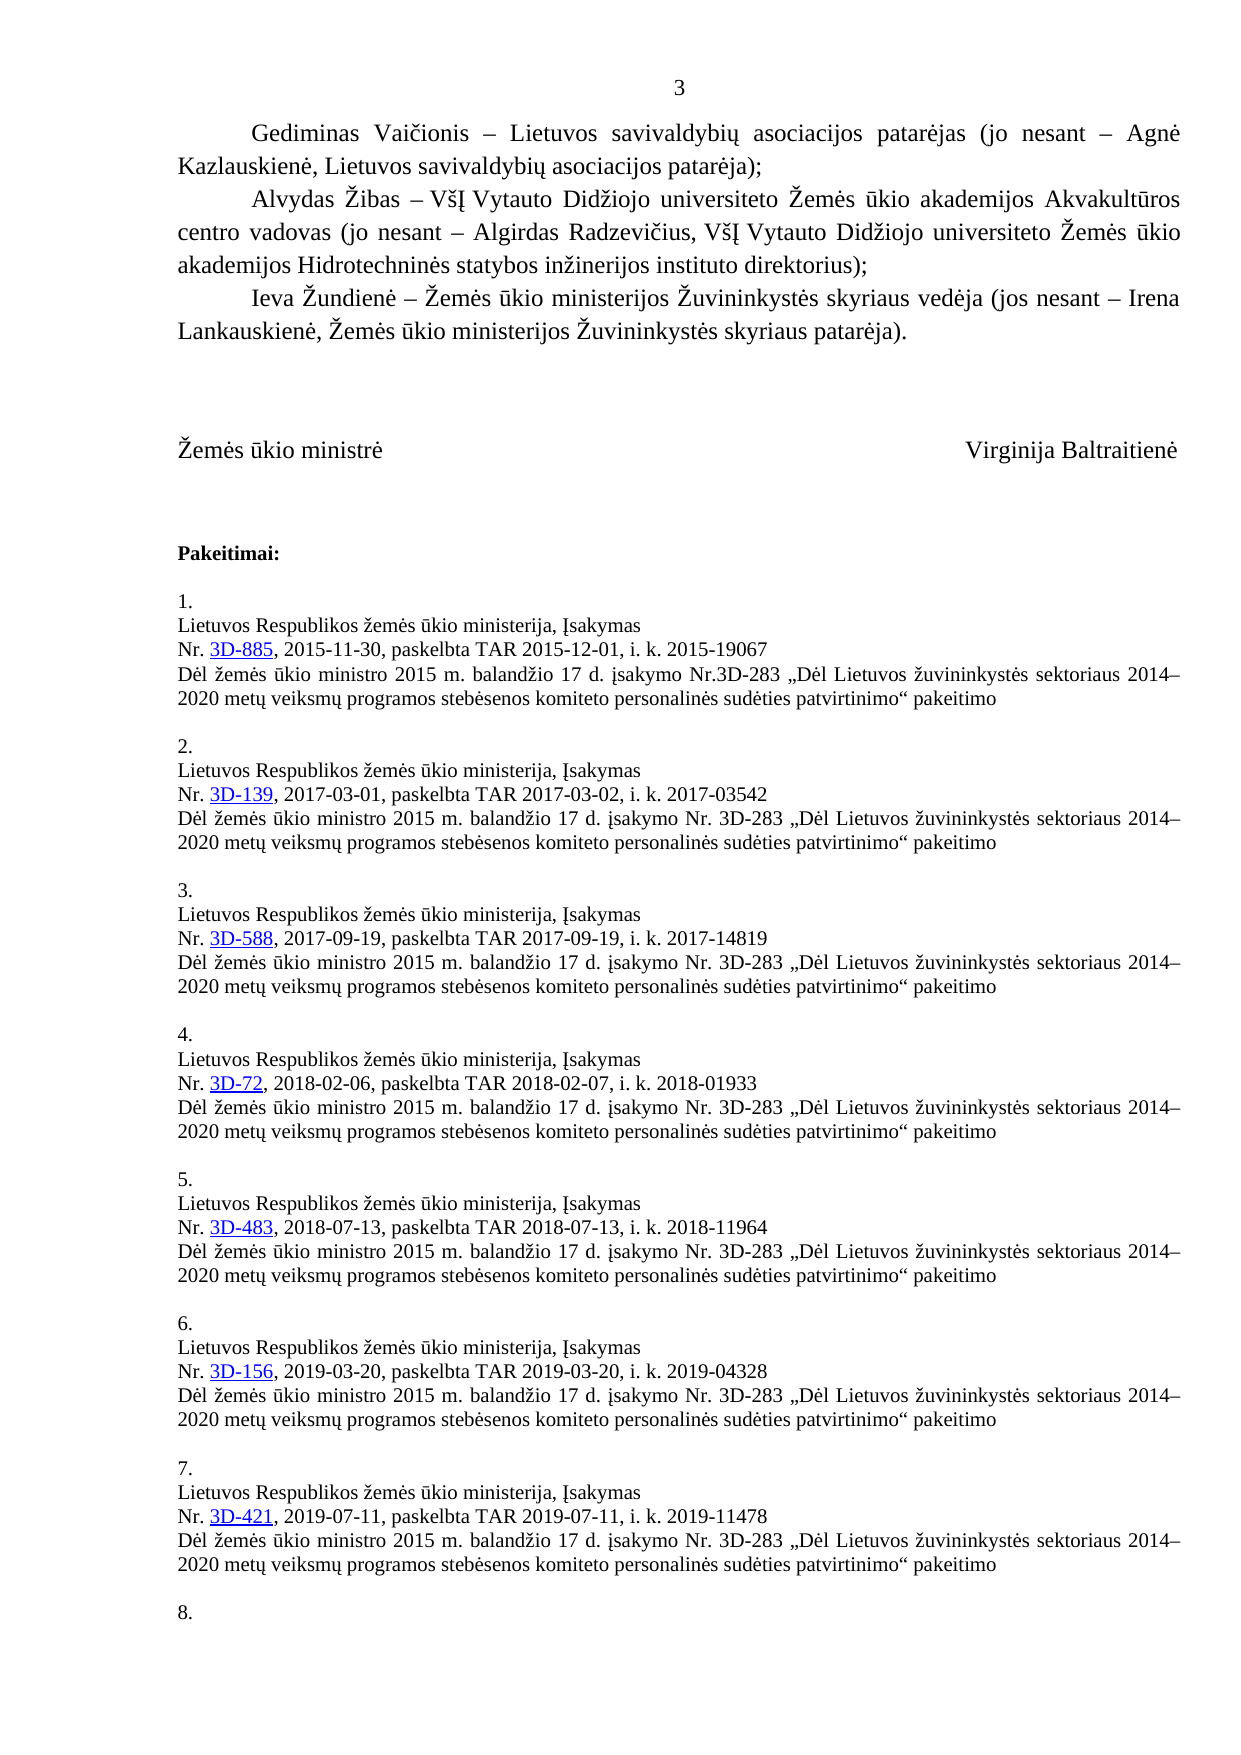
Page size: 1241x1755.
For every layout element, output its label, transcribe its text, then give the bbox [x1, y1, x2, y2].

text Pakeitimai: [177, 541, 1181, 565]
text Dėl žemės ūkio ministro 2015 m. balandžio 17 d. įsakymo Nr. 3D-283 „Dėl Lietuvos žuvininkystės sektoriaus 2014–2020 metų veiksmų programos stebėsenos komiteto personalinės sudėties patvirtinimo“ pakeitimo [177, 1383, 1181, 1431]
text 2. [177, 734, 1181, 758]
text 6. [177, 1311, 1181, 1335]
text Dėl žemės ūkio ministro 2015 m. balandžio 17 d. įsakymo Nr. 3D-283 „Dėl Lietuvos žuvininkystės sektoriaus 2014–2020 metų veiksmų programos stebėsenos komiteto personalinės sudėties patvirtinimo“ pakeitimo [177, 1094, 1181, 1143]
text Lietuvos Respublikos žemės ūkio ministerija, Įsakymas [177, 758, 1181, 782]
text Dėl žemės ūkio ministro 2015 m. balandžio 17 d. įsakymo Nr. 3D-283 „Dėl Lietuvos žuvininkystės sektoriaus 2014–2020 metų veiksmų programos stebėsenos komiteto personalinės sudėties patvirtinimo“ pakeitimo [177, 950, 1181, 998]
text Nr. 3D-483, 2018-07-13, paskelbta TAR 2018-07-13, i. k. 2018-11964 [177, 1215, 1181, 1239]
text Žemės ūkio ministrė Virginija Baltraitienė [177, 436, 1181, 464]
text Nr. 3D-156, 2019-03-20, paskelbta TAR 2019-03-20, i. k. 2019-04328 [177, 1359, 1181, 1383]
text 5. [177, 1167, 1181, 1191]
text Nr. 3D-885, 2015-11-30, paskelbta TAR 2015-12-01, i. k. 2015-19067 [177, 637, 1181, 661]
text Dėl žemės ūkio ministro 2015 m. balandžio 17 d. įsakymo Nr. 3D-283 „Dėl Lietuvos žuvininkystės sektoriaus 2014–2020 metų veiksmų programos stebėsenos komiteto personalinės sudėties patvirtinimo“ pakeitimo [177, 806, 1181, 854]
text 7. [177, 1456, 1181, 1479]
text Lietuvos Respublikos žemės ūkio ministerija, Įsakymas [177, 1046, 1181, 1071]
text Gediminas Vaičionis – Lietuvos savivaldybių asociacijos patarėjas (jo nesant – Agnė Kazlauskienė, Lietuvos savivaldybių asociacijos patarėja); [177, 118, 1181, 180]
text Nr. 3D-421, 2019-07-11, paskelbta TAR 2019-07-11, i. k. 2019-11478 [177, 1504, 1181, 1528]
text Lietuvos Respublikos žemės ūkio ministerija, Įsakymas [177, 1479, 1181, 1504]
text Nr. 3D-72, 2018-02-06, paskelbta TAR 2018-02-07, i. k. 2018-01933 [177, 1071, 1181, 1094]
text Nr. 3D-588, 2017-09-19, paskelbta TAR 2017-09-19, i. k. 2017-14819 [177, 926, 1181, 950]
text Dėl žemės ūkio ministro 2015 m. balandžio 17 d. įsakymo Nr. 3D-283 „Dėl Lietuvos žuvininkystės sektoriaus 2014–2020 metų veiksmų programos stebėsenos komiteto personalinės sudėties patvirtinimo“ pakeitimo [177, 1239, 1181, 1287]
text 4. [177, 1022, 1181, 1046]
text Dėl žemės ūkio ministro 2015 m. balandžio 17 d. įsakymo Nr.3D-283 „Dėl Lietuvos žuvininkystės sektoriaus 2014–2020 metų veiksmų programos stebėsenos komiteto personalinės sudėties patvirtinimo“ pakeitimo [177, 661, 1181, 709]
text Ieva Žundienė – Žemės ūkio ministerijos Žuvininkystės skyriaus vedėja (jos nesant – Irena Lankauskienė, Žemės ūkio ministerijos Žuvininkystės skyriaus patarėja). [177, 283, 1181, 345]
text Nr. 3D-139, 2017-03-01, paskelbta TAR 2017-03-02, i. k. 2017-03542 [177, 782, 1181, 806]
text Lietuvos Respublikos žemės ūkio ministerija, Įsakymas [177, 1191, 1181, 1215]
text Dėl žemės ūkio ministro 2015 m. balandžio 17 d. įsakymo Nr. 3D-283 „Dėl Lietuvos žuvininkystės sektoriaus 2014–2020 metų veiksmų programos stebėsenos komiteto personalinės sudėties patvirtinimo“ pakeitimo [177, 1528, 1181, 1576]
text Lietuvos Respublikos žemės ūkio ministerija, Įsakymas [177, 902, 1181, 926]
text Lietuvos Respublikos žemės ūkio ministerija, Įsakymas [177, 1335, 1181, 1359]
text 3. [177, 878, 1181, 902]
text Lietuvos Respublikos žemės ūkio ministerija, Įsakymas [177, 613, 1181, 637]
text 8. [177, 1600, 1181, 1624]
text Alvydas Žibas – VšĮ Vytauto Didžiojo universiteto Žemės ūkio akademijos Akvakultūros centro vadovas (jo nesant – Algirdas Radzevičius, VšĮ Vytauto Didžiojo universiteto Žemės ūkio akademijos Hidrotechninės statybos inžinerijos instituto direktorius); [177, 184, 1181, 279]
text 1. [177, 589, 1181, 613]
